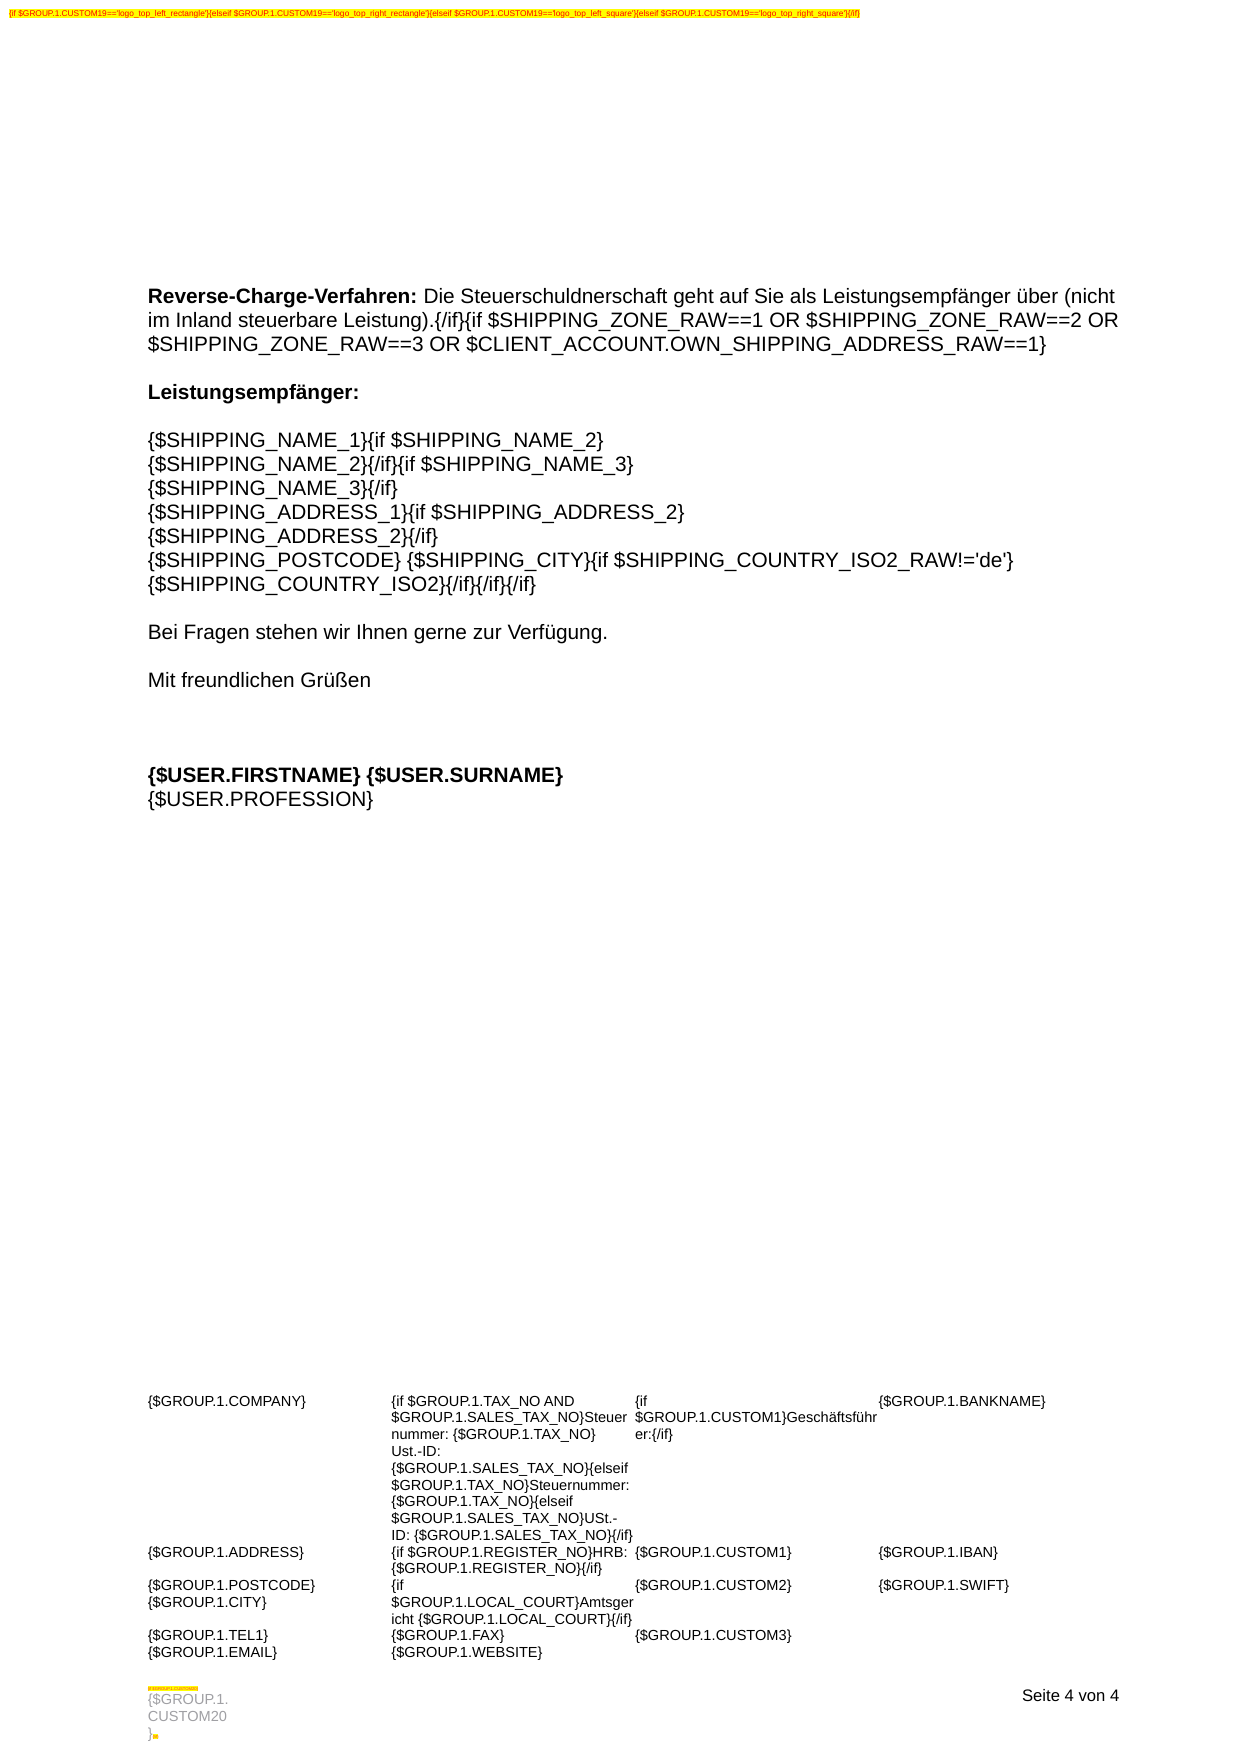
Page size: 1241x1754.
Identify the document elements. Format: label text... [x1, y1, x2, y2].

picture [231, 1674, 283, 1712]
picture [771, 59, 1122, 209]
text Reverse-Charge-Verfahren: Die Steuerschuldnerschaft geht auf Sie als Leistungsempfänger über (nicht im Inland steuerbare Leistung).{/if}{if $SHIPPING_ZONE_RAW==1 OR $SHIPPING_ZONE_RAW==2 OR $SHIPPING_ZONE_RAW==3 OR $CLIENT_ACCOUNT.OWN_SHIPPING_ADDRESS_RAW==1} [148, 284, 1122, 356]
text Bei Fragen stehen wir Ihnen gerne zur Verfügung. [148, 619, 1122, 643]
text Leistungsempfänger: {$SHIPPING_NAME_1}{if $SHIPPING_NAME_2} {$SHIPPING_NAME_2}{/if}{if $SHIPPING_NAME_3} {$SHIPPING_NAME_3}{/if} {$SHIPPING_ADDRESS_1}{if $SHIPPING_ADDRESS_2} {$SHIPPING_ADDRESS_2}{/if} {$SHIPPING_POSTCODE} {$SHIPPING_CITY}{if $SHIPPING_COUNTRY_ISO2_RAW!='de'} {$SHIPPING_COUNTRY_ISO2}{/if}{/if}{/if} [148, 380, 1122, 596]
picture [147, 59, 498, 209]
text Mit freundlichen Grüßen {$USER.FIRSTNAME} {$USER.SURNAME} {$USER.PROFESSION} [148, 667, 1122, 811]
